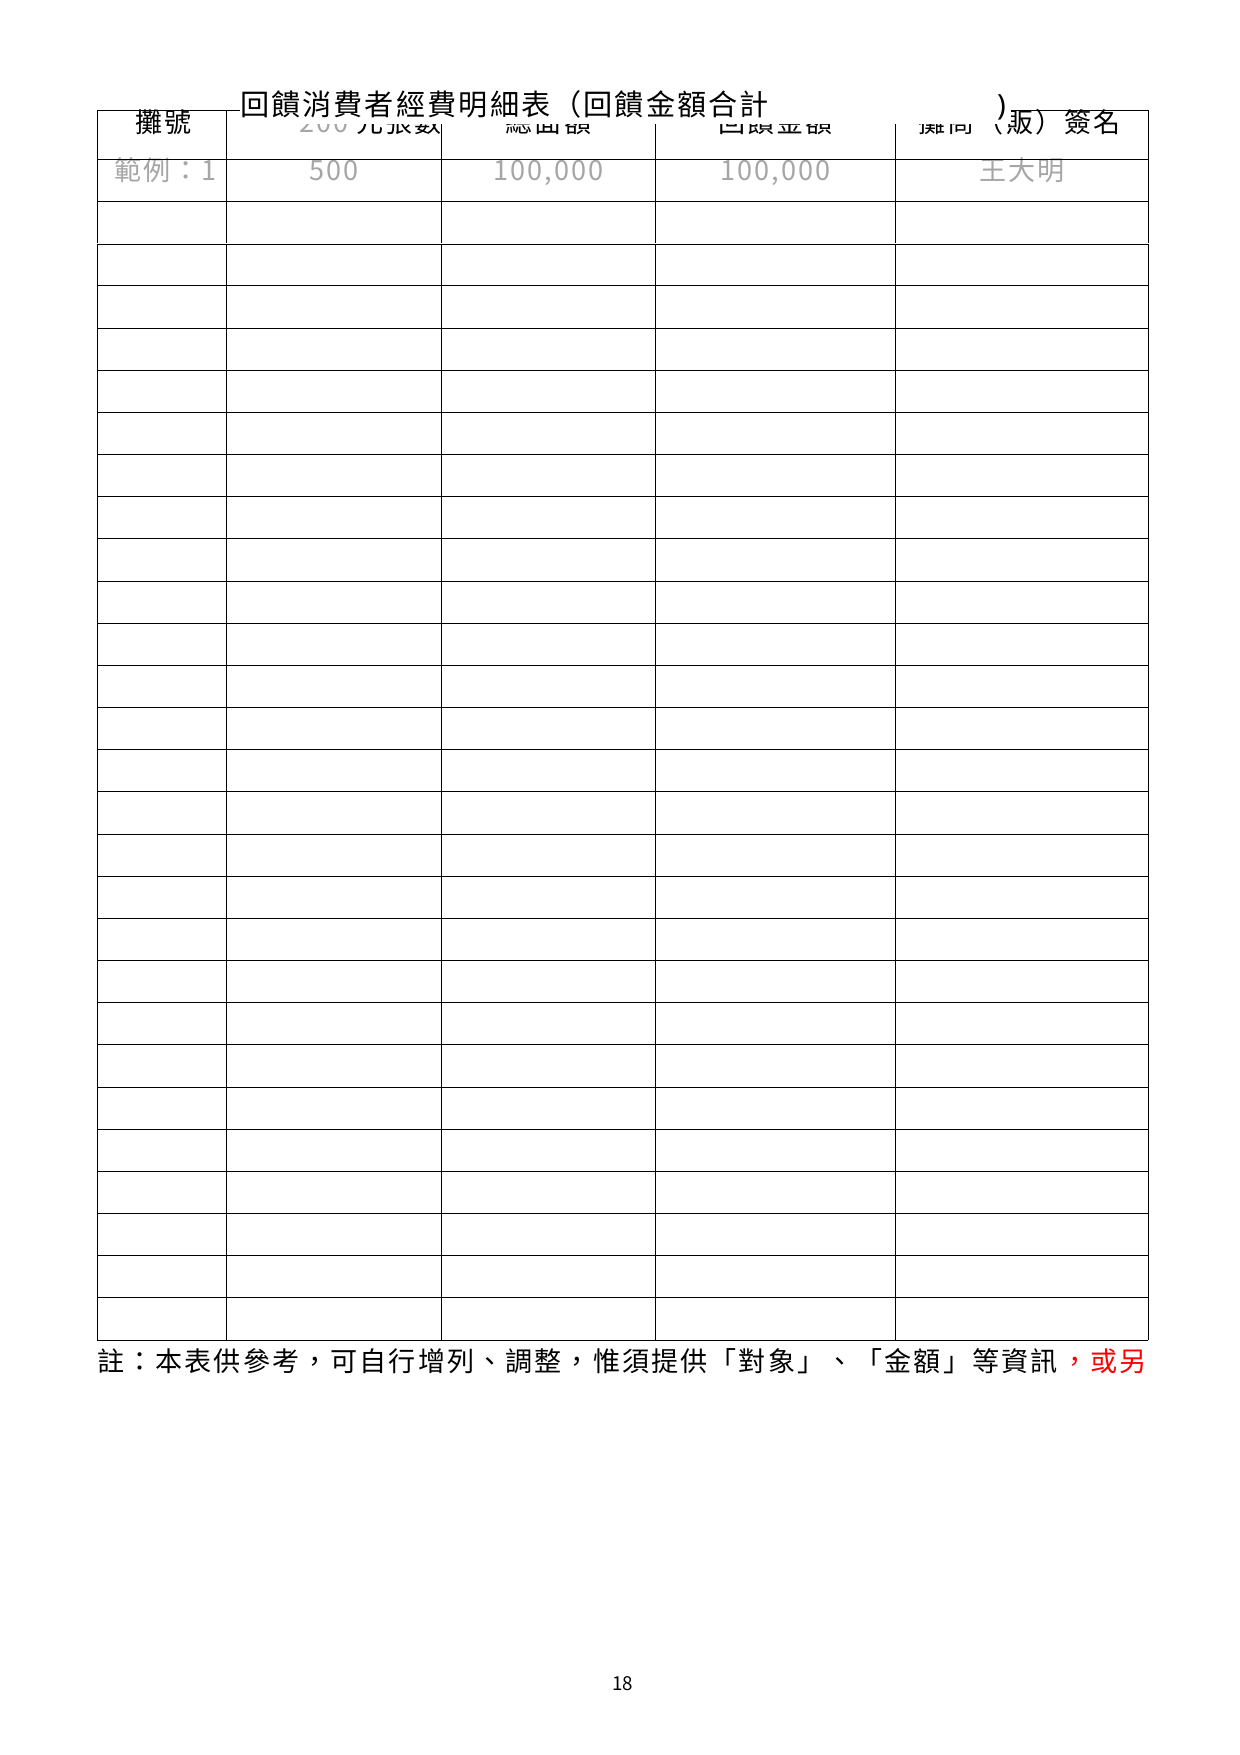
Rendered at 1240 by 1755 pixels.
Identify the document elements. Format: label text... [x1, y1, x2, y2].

table_cell [656, 1003, 895, 1044]
table_cell [656, 835, 895, 876]
table_cell [896, 1298, 1148, 1340]
table_cell [656, 455, 895, 496]
table_cell [227, 1172, 441, 1213]
table_cell [98, 1298, 226, 1340]
table_cell [98, 961, 226, 1002]
table_cell [896, 202, 1148, 243]
table_cell [442, 1214, 655, 1255]
table_cell [656, 877, 895, 918]
table_cell [98, 1088, 226, 1129]
table_cell [227, 792, 441, 834]
table_cell [442, 1130, 655, 1171]
table_cell [442, 666, 655, 707]
table_cell [656, 624, 895, 665]
table_cell [98, 413, 226, 454]
table_cell 範例：1 [98, 160, 226, 201]
table_cell [227, 329, 441, 370]
table_cell [656, 1045, 895, 1087]
table_cell [98, 497, 226, 538]
table_cell [442, 708, 655, 749]
table_cell [896, 413, 1148, 454]
table_cell [896, 750, 1148, 791]
table_cell [227, 750, 441, 791]
table_cell [98, 750, 226, 791]
table_cell [896, 286, 1148, 328]
table_cell [98, 1172, 226, 1213]
table_cell [98, 919, 226, 960]
table_cell [98, 202, 226, 243]
table_header 200元張數 [227, 138, 441, 159]
table_cell [442, 961, 655, 1002]
table_cell [656, 497, 895, 538]
table_cell [98, 245, 226, 285]
table_cell [227, 582, 441, 623]
table_cell [227, 877, 441, 918]
table_cell [98, 624, 226, 665]
table_cell [656, 371, 895, 412]
table_cell [896, 919, 1148, 960]
table_cell [98, 708, 226, 749]
table_cell [896, 961, 1148, 1002]
table_cell [227, 413, 441, 454]
table_cell [98, 792, 226, 834]
table_cell [896, 497, 1148, 538]
table_cell [442, 1172, 655, 1213]
table_cell [656, 245, 895, 285]
table_cell [442, 792, 655, 834]
table_cell [98, 539, 226, 581]
table_cell 100,000 [656, 186, 895, 201]
table_cell [227, 497, 441, 538]
table_cell [227, 1003, 441, 1044]
table_cell [227, 961, 441, 1002]
table_cell [442, 413, 655, 454]
table_cell [896, 792, 1148, 834]
table_cell [442, 750, 655, 791]
table_cell [227, 919, 441, 960]
table_cell [227, 286, 441, 328]
table_cell [896, 835, 1148, 876]
table_cell 100,000 [442, 186, 655, 201]
table_header 攤商（販）簽名 [896, 124, 1148, 159]
table_cell [227, 455, 441, 496]
table_cell [656, 1298, 895, 1340]
table_cell [896, 1256, 1148, 1297]
table_cell [656, 1130, 895, 1171]
table_cell [896, 1003, 1148, 1044]
table_header 攤號 [98, 111, 226, 159]
table_cell [227, 666, 441, 707]
table_cell [896, 539, 1148, 581]
table_cell [896, 455, 1148, 496]
table_cell [896, 1088, 1148, 1129]
table_cell [896, 1045, 1148, 1087]
table_cell [442, 624, 655, 665]
table_cell [98, 1130, 226, 1171]
table_cell [442, 1003, 655, 1044]
table_cell [98, 1214, 226, 1255]
table_cell [98, 877, 226, 918]
table_cell [896, 1172, 1148, 1213]
table_cell [227, 202, 441, 243]
table_header 總面額 [442, 138, 655, 159]
table_cell [656, 666, 895, 707]
table_cell [227, 539, 441, 581]
table_cell [896, 1214, 1148, 1255]
table_cell [227, 624, 441, 665]
table_cell [227, 1088, 441, 1129]
table_cell [656, 202, 895, 243]
table_cell [442, 1088, 655, 1129]
table_cell [98, 835, 226, 876]
table_cell [227, 245, 441, 285]
table_cell [656, 539, 895, 581]
table_cell [896, 708, 1148, 749]
table_cell [442, 329, 655, 370]
table_cell [442, 1298, 655, 1340]
table_cell [896, 371, 1148, 412]
table_cell [227, 371, 441, 412]
table_cell [227, 1214, 441, 1255]
table_cell [98, 455, 226, 496]
text 註：本表供參考，可自行增列、調整，惟須提供「對象」、「金額」等資訊，或另 提供其他佐證資料。另自理組織或委託人（含委辦廠商）應將領取之代收代付款 全數核實發予攤商。 [97, 1341, 1148, 1346]
table_cell [656, 1214, 895, 1255]
table_cell [98, 371, 226, 412]
table_cell [656, 961, 895, 1002]
table_cell [896, 1130, 1148, 1171]
table_cell [656, 708, 895, 749]
table_header 回饋金額 [656, 138, 895, 159]
table_cell [656, 582, 895, 623]
table_cell [656, 329, 895, 370]
table_cell [442, 497, 655, 538]
table_cell [656, 919, 895, 960]
table_cell [442, 582, 655, 623]
table_cell [227, 1045, 441, 1087]
table_cell [98, 666, 226, 707]
table_cell [896, 245, 1148, 285]
table_cell [227, 708, 441, 749]
table_cell [442, 1256, 655, 1297]
table_cell [442, 539, 655, 581]
table_cell [227, 1298, 441, 1340]
table_cell [442, 371, 655, 412]
table_cell 王大明 [896, 186, 1148, 201]
table_cell [227, 1130, 441, 1171]
table_cell [656, 286, 895, 328]
table_cell [896, 666, 1148, 707]
table_cell [656, 1256, 895, 1297]
table_cell [442, 202, 655, 243]
table_cell [442, 286, 655, 328]
table_cell [896, 582, 1148, 623]
table_cell [98, 582, 226, 623]
table_cell [896, 329, 1148, 370]
table_cell [98, 329, 226, 370]
table_cell [442, 835, 655, 876]
table_cell [227, 1256, 441, 1297]
table_cell [98, 1256, 226, 1297]
table_cell [442, 1045, 655, 1087]
table_cell [656, 792, 895, 834]
table_cell [656, 1088, 895, 1129]
table_cell [227, 835, 441, 876]
table_cell [442, 245, 655, 285]
table_cell [442, 919, 655, 960]
table_cell [442, 455, 655, 496]
table_cell [656, 413, 895, 454]
table_cell [98, 1003, 226, 1044]
table_cell [98, 286, 226, 328]
table_cell [896, 877, 1148, 918]
table_cell [442, 877, 655, 918]
table_cell [98, 1045, 226, 1087]
table_cell [656, 750, 895, 791]
table_cell [656, 1172, 895, 1213]
table_cell [896, 624, 1148, 665]
table_cell 500 [227, 186, 441, 201]
